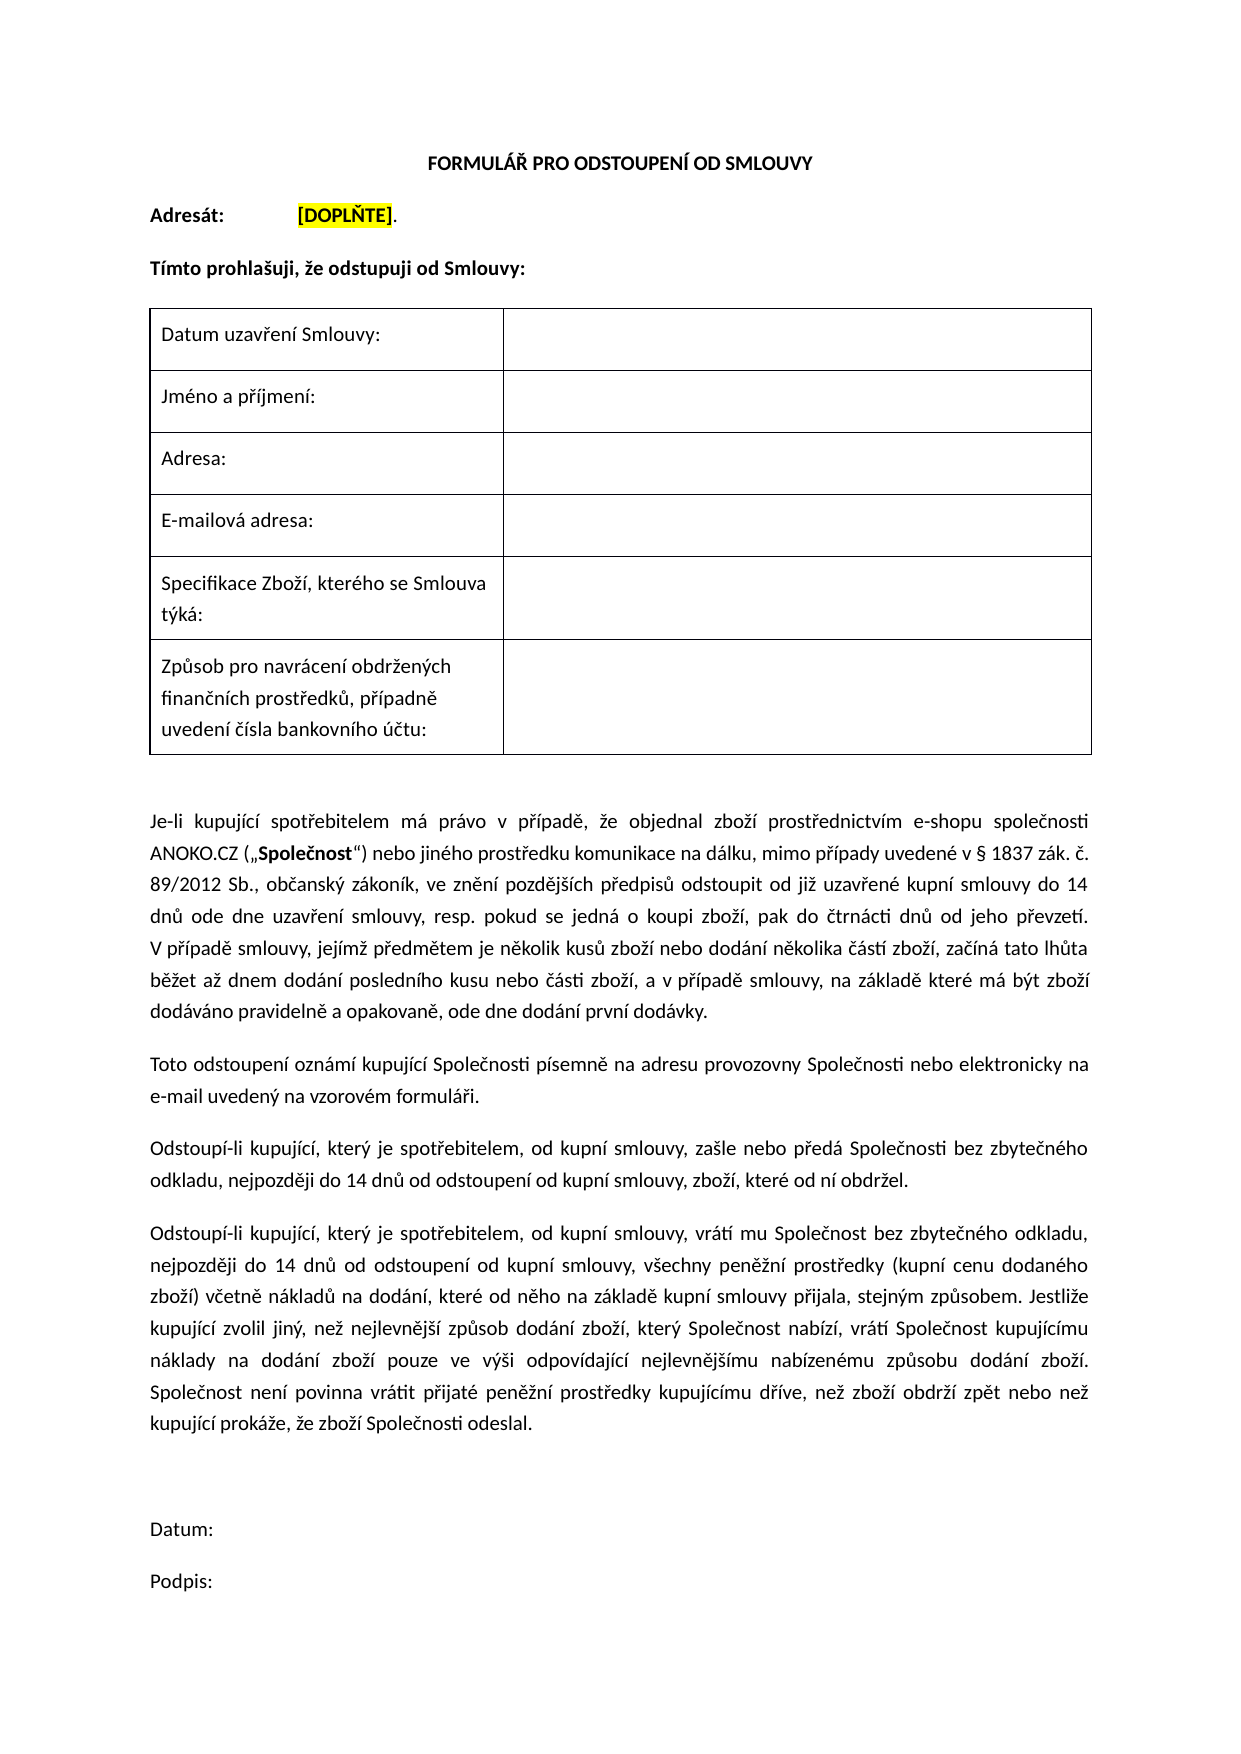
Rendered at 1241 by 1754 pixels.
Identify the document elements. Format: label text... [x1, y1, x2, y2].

table_cell [504, 495, 1091, 556]
text Datum: [150, 1516, 1090, 1541]
text Tímto prohlašuji, že odstupuji od Smlouvy: [150, 255, 1090, 281]
table_cell Adresa: [151, 433, 503, 494]
text Toto odstoupení oznámí kupující Společnosti písemně na adresu provozovny Společnosti nebo elektronicky na e-mail uvedený na vzorovém formuláři. [150, 1051, 1090, 1108]
table_cell [504, 557, 1091, 639]
text Odstoupí-li kupující, který je spotřebitelem, od kupní smlouvy, zašle nebo předá Společnosti bez zbytečného odkladu, nejpozději do 14 dnů od odstoupení od kupní smlouvy, zboží, které od ní obdržel. [150, 1136, 1090, 1193]
table_cell Jméno a příjmení: [151, 371, 503, 432]
table_cell [504, 640, 1091, 754]
table_header [504, 309, 1091, 370]
table_cell Způsob pro navrácení obdržených finančních prostředků, případně uvedení čísla bankovního účtu: [151, 640, 503, 754]
text Je-li kupující spotřebitelem má právo v případě, že objednal zboží prostřednictvím e-shopu společnosti ANOKO.CZ („Společnost“) nebo jiného prostředku komunikace na dálku, mimo případy uvedené v § 1837 zák. č. 89/2012 Sb., občanský zákoník, ve znění pozdějších předpisů odstoupit od již uzavřené kupní smlouvy do 14 dnů ode dne uzavření smlouvy, resp. pokud se jedná o koupi zboží, pak do čtrnácti dnů od jeho převzetí. V případě smlouvy, jejímž předmětem je několik kusů zboží nebo dodání několika částí zboží, začíná tato lhůta běžet až dnem dodání posledního kusu nebo části zboží, a v případě smlouvy, na základě které má být zboží dodáváno pravidelně a opakovaně, ode dne dodání první dodávky. [150, 808, 1090, 1024]
table_header Datum uzavření Smlouvy: [151, 309, 503, 370]
text Odstoupí-li kupující, který je spotřebitelem, od kupní smlouvy, vrátí mu Společnost bez zbytečného odkladu, nejpozději do 14 dnů od odstoupení od kupní smlouvy, všechny peněžní prostředky (kupní cenu dodaného zboží) včetně nákladů na dodání, které od něho na základě kupní smlouvy přijala, stejným způsobem. Jestliže kupující zvolil jiný, než nejlevnější způsob dodání zboží, který Společnost nabízí, vrátí Společnost kupujícímu náklady na dodání zboží pouze ve výši odpovídající nejlevnějšímu nabízenému způsobu dodání zboží. Společnost není povinna vrátit přijaté peněžní prostředky kupujícímu dříve, než zboží obdrží zpět nebo než kupující prokáže, že zboží Společnosti odeslal. [150, 1220, 1090, 1436]
text Formulář pro odstoupení od Smlouvy [150, 150, 1090, 175]
table_cell E-mailová adresa: [151, 495, 503, 556]
text Podpis: [150, 1568, 1090, 1594]
table_cell Specifikace Zboží, kterého se Smlouva týká: [151, 557, 503, 639]
text Adresát: [DOPLŇTE]. [150, 203, 1090, 228]
table_cell [504, 371, 1091, 432]
table_cell [504, 433, 1091, 494]
